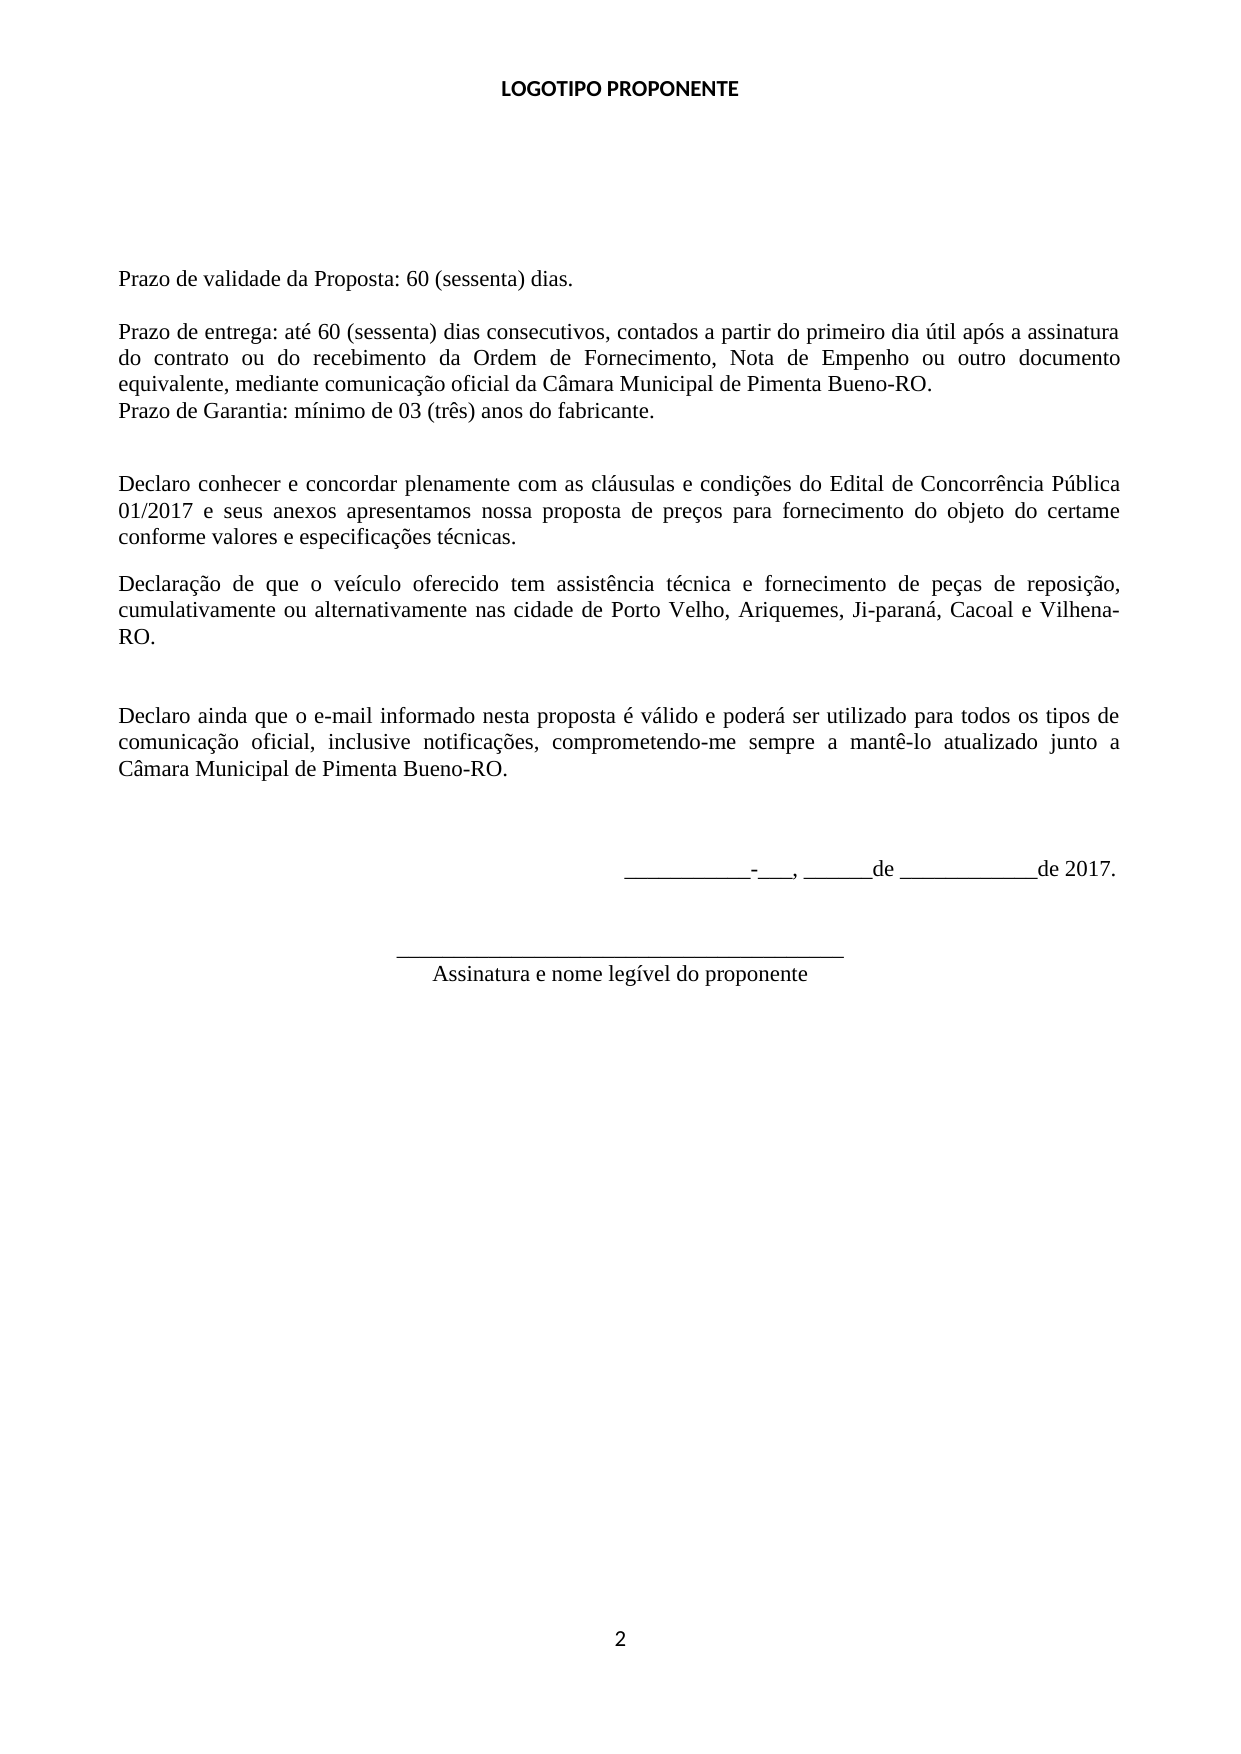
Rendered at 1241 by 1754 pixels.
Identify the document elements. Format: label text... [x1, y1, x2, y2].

text Prazo de Garantia: mínimo de 03 (três) anos do fabricante. [118, 397, 1122, 423]
text ___________-___, ______de ____________de 2017. [118, 854, 1122, 881]
text Prazo de entrega: até 60 (sessenta) dias consecutivos, contados a partir do primeiro dia útil após a assinatura do contrato ou do recebimento da Ordem de Fornecimento, Nota de Empenho ou outro documento equivalente, mediante comunicação oficial da Câmara Municipal de Pimenta Bueno-RO. [118, 318, 1122, 397]
text Declaro ainda que o e-mail informado nesta proposta é válido e poderá ser utilizado para todos os tipos de comunicação oficial, inclusive notificações, comprometendo-me sempre a mantê-lo atualizado junto a Câmara Municipal de Pimenta Bueno-RO. [118, 702, 1122, 781]
text Prazo de validade da Proposta: 60 (sessenta) dias. [118, 265, 1122, 291]
text Assinatura e nome legível do proponente [118, 960, 1122, 986]
text Declaro conhecer e concordar plenamente com as cláusulas e condições do Edital de Concorrência Pública 01/2017 e seus anexos apresentamos nossa proposta de preços para fornecimento do objeto do certame conforme valores e especificações técnicas. [118, 470, 1122, 549]
text _______________________________________ [118, 934, 1122, 960]
text Declaração de que o veículo oferecido tem assistência técnica e fornecimento de peças de reposição, cumulativamente ou alternativamente nas cidade de Porto Velho, Ariquemes, Ji-paraná, Cacoal e Vilhena-RO. [118, 570, 1122, 649]
